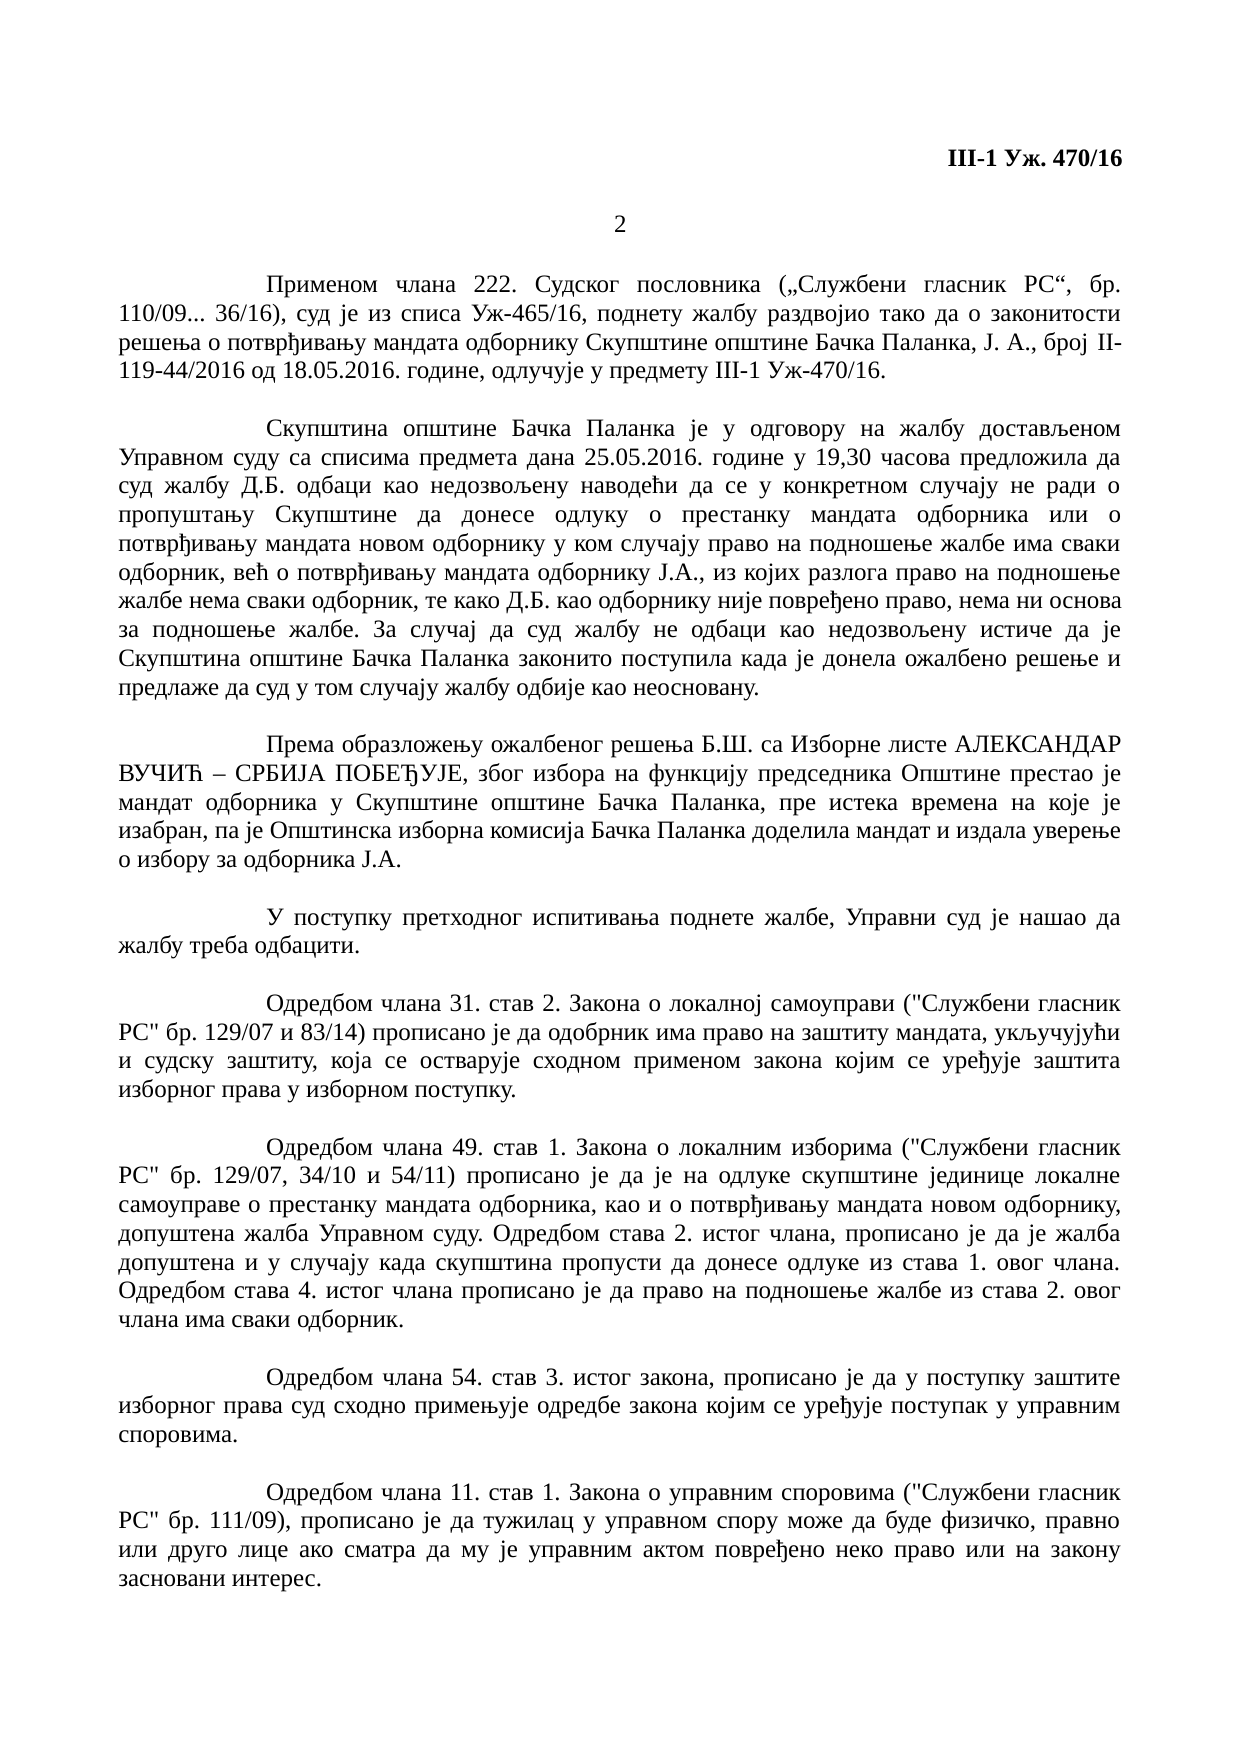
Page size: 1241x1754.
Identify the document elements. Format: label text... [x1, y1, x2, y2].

text Одредбом члана 31. став 2. Закона о локалној самоуправи ("Службени гласник РС" бр. 129/07 и 83/14) прописано је да одобрник има право на заштиту мандата, укључујући и судску заштиту, која се остварује сходном применом закона којим се уређује заштита изборног права у изборном поступку. [118, 988, 1122, 1103]
text Одредбом члана 11. став 1. Закона о управним споровима ("Службени гласник РС" бр. 111/09), прописано је да тужилац у управном спору може да буде физичко, правно или друго лице ако сматра да му је управним актом повређено неко право или на закону засновани интерес. [118, 1477, 1122, 1592]
text Према образложењу ожалбеног решења Б.Ш. са Изборне листе АЛЕКСАНДАР ВУЧИЋ – СРБИЈА ПОБЕЂУЈЕ, због избора на функцију председника Општине престао је мандат одборника у Скупштине општине Бачка Паланка, пре истека времена на које је изабран, па је Општинска изборна комисија Бачка Паланка доделила мандат и издала уверење о избору за одборника Ј.А. [118, 729, 1122, 873]
text Скупштина општине Бачка Паланка је у одговору на жалбу достављеном Управном суду са списима предмета дана 25.05.2016. године у 19,30 часова предложила да суд жалбу Д.Б. одбаци као недозвољену наводећи да се у конкретном случају не ради о пропуштању Скупштине да донесе одлуку о престанку мандата одборника или о потврђивању мандата новом одборнику у ком случају право на подношење жалбе има сваки одборник, већ о потврђивању мандата одборнику Ј.А., из којих разлога право на подношење жалбе нема сваки одборник, те како Д.Б. као одборнику није повређено право, нема ни основа за подношење жалбе. За случај да суд жалбу не одбаци као недозвољену истиче да је Скупштина општине Бачка Паланка законито поступила када је донела ожалбено решење и предлаже да суд у том случају жалбу одбије као неосновану. [118, 413, 1122, 701]
text Одредбом члана 49. став 1. Закона о локалним изборима ("Службени гласник РС" бр. 129/07, 34/10 и 54/11) прописано је да је на одлуке скупштине јединице локалне самоуправе о престанку мандата одборника, као и о потврђивању мандата новом одборнику, допуштена жалба Управном суду. Одредбом става 2. истог члана, прописано је да је жалба допуштена и у случају када скупштина пропусти да донесе одлуке из става 1. овог члана. Одредбом става 4. истог члана прописано је да право на подношење жалбе из става 2. овог члана има сваки одборник. [118, 1132, 1122, 1333]
text Одредбом члана 54. став 3. истог закона, прописано је да у поступку заштите изборног права суд сходно примењује одредбе закона којим се уређује поступак у управним споровима. [118, 1362, 1122, 1448]
text У поступку претходног испитивања поднете жалбе, Управни суд је нашао да жалбу треба одбацити. [118, 902, 1122, 959]
text Применом члана 222. Судског пословника („Службени гласник РС“, бр. 110/09... 36/16), суд је из списа Уж-465/16, поднету жалбу раздвојио тако да о законитости решења о потврђивању мандата одборнику Скупштине општине Бачка Паланка, Ј. А., број II-119-44/2016 од 18.05.2016. године, одлучује у предмету III-1 Уж-470/16. [118, 269, 1122, 384]
